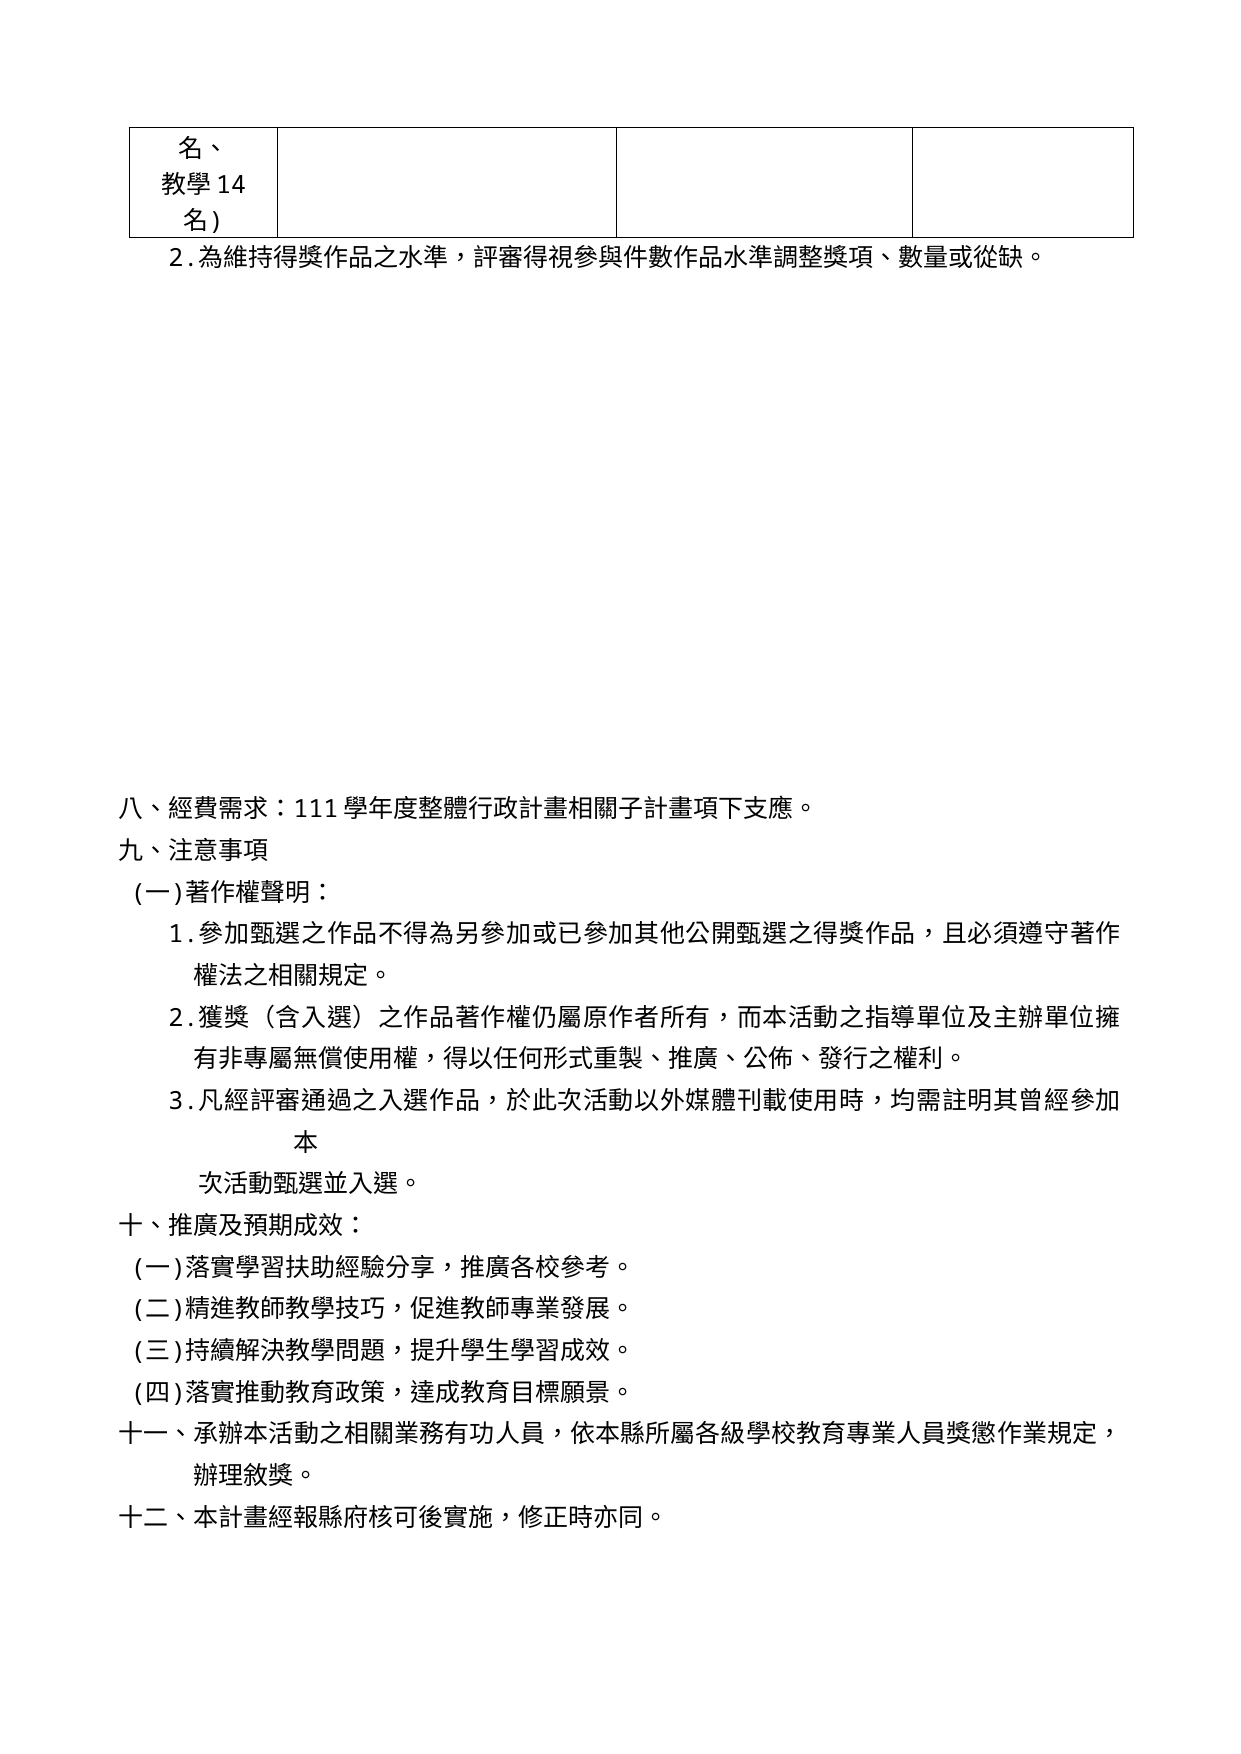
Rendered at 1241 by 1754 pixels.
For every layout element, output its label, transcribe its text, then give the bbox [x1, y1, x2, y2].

text 1.參加甄選之作品不得為另參加或已參加其他公開甄選之得獎作品，且必須遵守著作權法之相關規定。 [168, 914, 1122, 992]
text (三)持續解決教學問題，提升學生學習成效。 [131, 1330, 1122, 1367]
text 十、推廣及預期成效： [118, 1205, 1122, 1242]
text (一)著作權聲明： [131, 872, 1122, 908]
text 2.獲獎（含入選）之作品著作權仍屬原作者所有，而本活動之指導單位及主辦單位擁有非專屬無償使用權，得以任何形式重製、推廣、公佈、發行之權利。 [168, 997, 1122, 1075]
table_cell [617, 128, 912, 237]
table_cell [913, 128, 1133, 237]
table_cell 名、 教學14名) [130, 128, 277, 237]
text 次活動甄選並入選。 [168, 1164, 1122, 1200]
text 八、經費需求：111學年度整體行政計畫相關子計畫項下支應。 [118, 789, 1122, 825]
text (一)落實學習扶助經驗分享，推廣各校參考。 [131, 1247, 1122, 1283]
table_cell [278, 128, 616, 237]
text (二)精進教師教學技巧，促進教師專業發展。 [131, 1289, 1122, 1325]
text (四)落實推動教育政策，達成教育目標願景。 [131, 1372, 1122, 1408]
subtitle 2.為維持得獎作品之水準，評審得視參與件數作品水準調整獎項、數量或從缺。 [168, 238, 1122, 274]
text 十二、本計畫經報縣府核可後實施，修正時亦同。 [118, 1497, 1122, 1533]
text 九、注意事項 [118, 830, 1122, 867]
text 3.凡經評審通過之入選作品，於此次活動以外媒體刊載使用時，均需註明其曾經參加本 [168, 1080, 1122, 1158]
text 十一、承辦本活動之相關業務有功人員，依本縣所屬各級學校教育專業人員獎懲作業規定，辦理敘獎。 [118, 1414, 1122, 1492]
